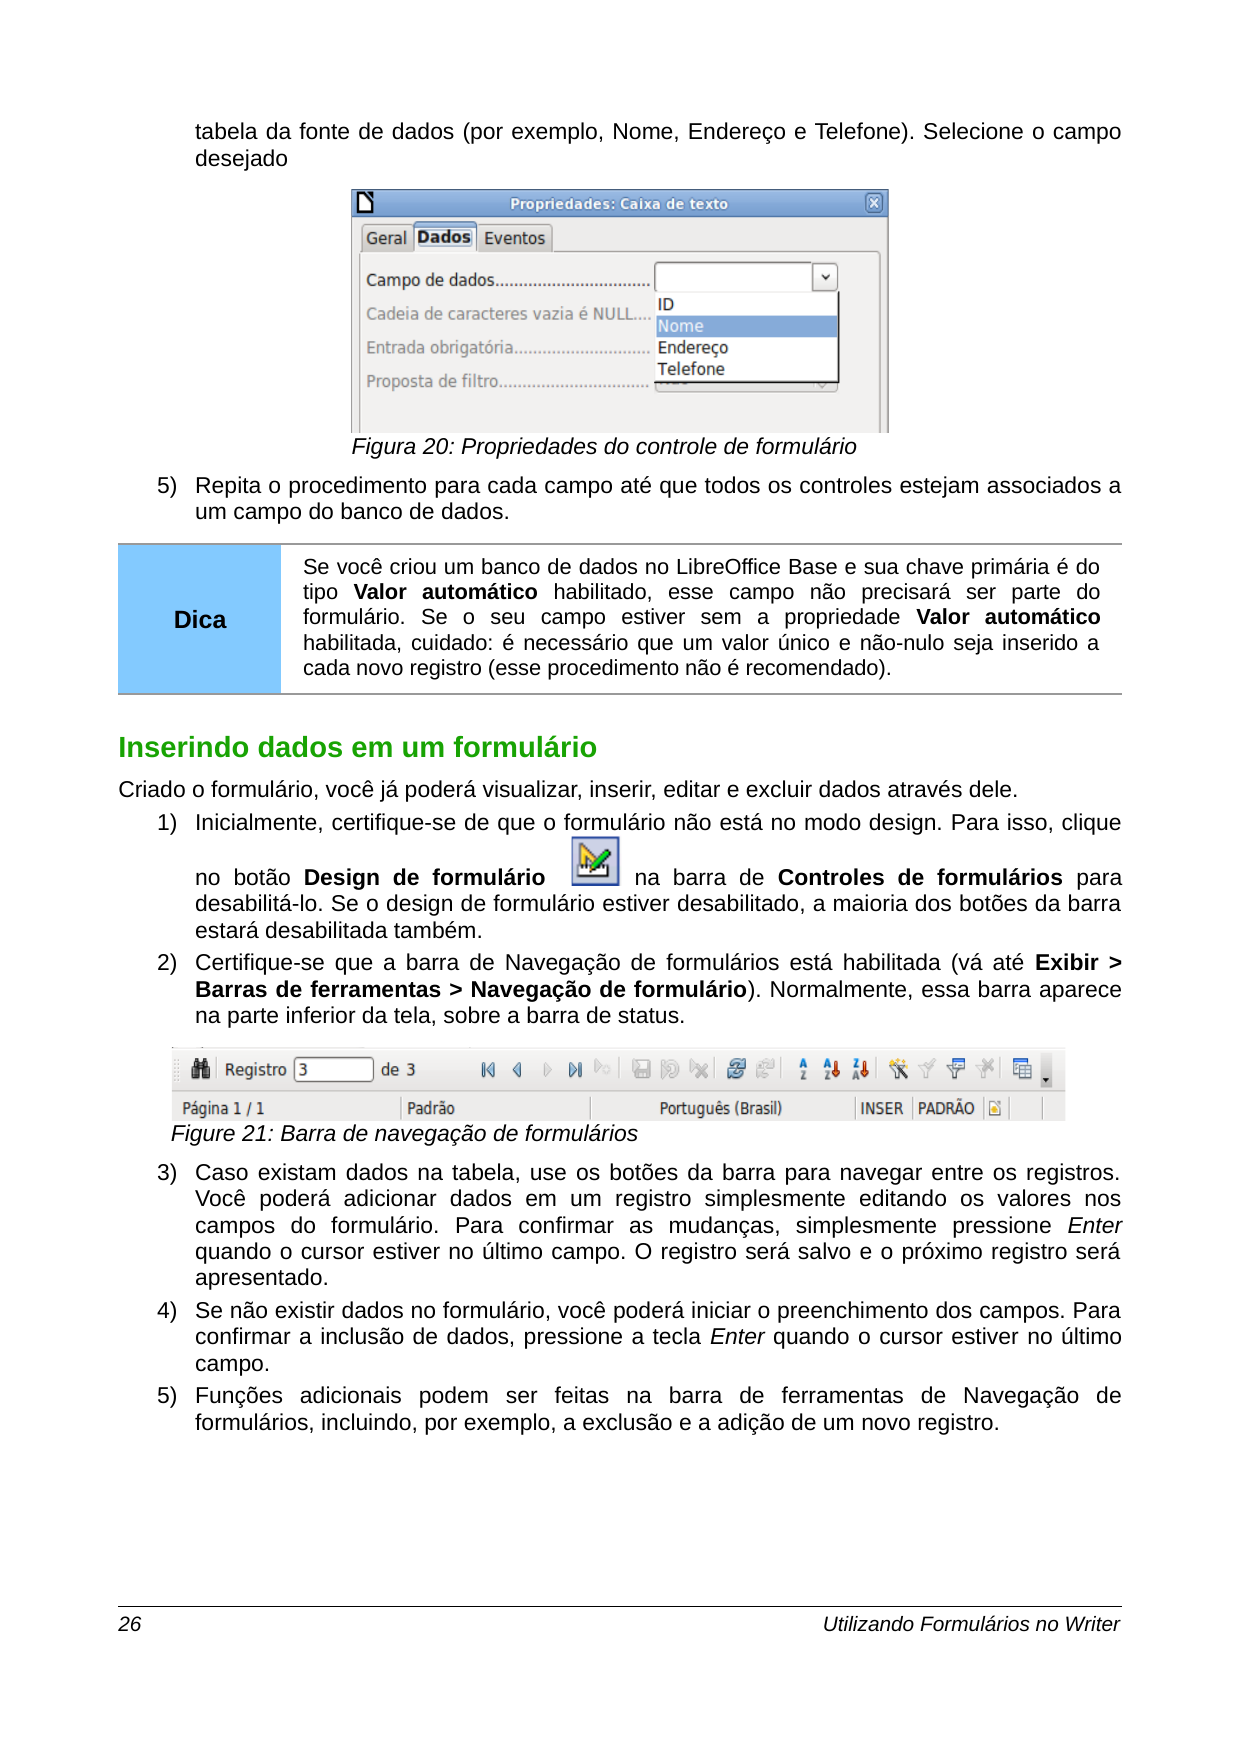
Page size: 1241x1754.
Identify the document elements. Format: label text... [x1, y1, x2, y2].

list No diálogo de Propriedades, clique na guia Dados (Figura 20). Se você configurou o formulário corretamente, o campo Campo de dados irá conter a lista de campos disponíveis na tabela da fonte de dados (por exemplo, Nome, Endereço e Telefone). Selecione o campo desejado [177, 118, 1122, 171]
picture [351, 189, 889, 433]
list Funções adicionais podem ser feitas na barra de ferramentas de Navegação de formulários, incluindo, por exemplo, a exclusão e a adição de um novo registro. [177, 1382, 1122, 1435]
text Figure 21: Barra de navegação de formulários [171, 1047, 1070, 1146]
subtitle Inserindo dados em um formulário [118, 730, 1122, 764]
table_header Dica [118, 545, 281, 693]
list Inicialmente, certifique-se de que o formulário não está no modo design. Para isso, clique no botão Design de formulário na barra de Controles de formulários para desabilitá-lo. Se o design de formulário estiver desabilitado, a maioria dos botões da barra estará desabilitada também. [177, 809, 1122, 943]
table_header Se você criou um banco de dados no LibreOffice Base e sua chave primária é do tipo Valor automático habilitado, esse campo não precisará ser parte do formulário. Se o seu campo estiver sem a propriedade Valor automático habilitada, cuidado: é necessário que um valor único e não-nulo seja inserido a cada novo registro (esse procedimento não é recomendado). [281, 545, 1122, 693]
list Certifique-se que a barra de Navegação de formulários está habilitada (vá até Exibir > Barras de ferramentas > Navegação de formulário). Normalmente, essa barra aparece na parte inferior da tela, sobre a barra de status. [177, 949, 1122, 1028]
picture [571, 835, 622, 886]
list Repita o procedimento para cada campo até que todos os controles estejam associados a um campo do banco de dados. [177, 472, 1122, 524]
list Caso existam dados na tabela, use os botões da barra para navegar entre os registros. Você poderá adicionar dados em um registro simplesmente editando os valores nos campos do formulário. Para confirmar as mudanças, simplesmente pressione Enter quando o cursor estiver no último campo. O registro será salvo e o próximo registro será apresentado. [177, 1159, 1122, 1291]
list Criado o formulário, você já poderá visualizar, inserir, editar e excluir dados através dele. [118, 776, 1122, 803]
list Se não existir dados no formulário, você poderá iniciar o preenchimento dos campos. Para confirmar a inclusão de dados, pressione a tecla Enter quando o cursor estiver no último campo. [177, 1297, 1122, 1376]
text Figura 20: Propriedades do controle de formulário [351, 433, 889, 459]
picture [171, 1047, 1066, 1121]
